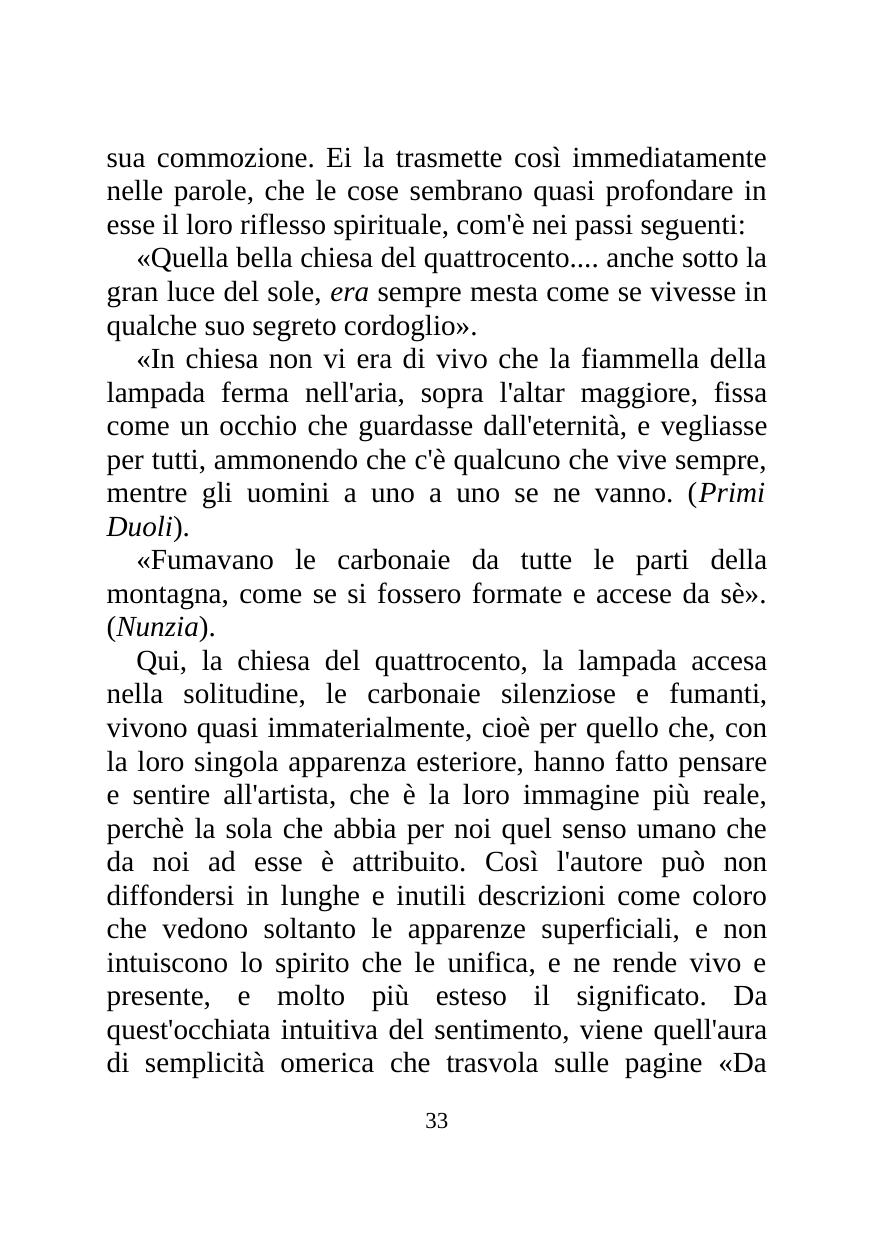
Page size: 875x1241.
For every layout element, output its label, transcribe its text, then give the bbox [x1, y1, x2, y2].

text Qui, la chiesa del quattrocento, la lampada accesa nella solitudine, le carbonaie silenziose e fumanti, vivono quasi immaterialmente, cioè per quello che, con la loro singola apparenza esteriore, hanno fatto pensare e sentire all'artista, che è la loro immagine più reale, perchè la sola che abbia per noi quel senso umano che da noi ad esse è attribuito. Così l'autore può non diffondersi in lunghe e inutili descrizioni come coloro che vedono soltanto le apparenze superficiali, e non intuiscono lo spirito che le unifica, e ne rende vivo e presente, e molto più esteso il significato. Da quest'occhiata intuitiva del sentimento, viene quell'aura di semplicità omerica che trasvola sulle pagine «Da [106, 643, 768, 1079]
text «Fumavano le carbonaie da tutte le parti della montagna, come se si fossero formate e accese da sè». (Nunzia). [106, 542, 768, 643]
text «Quella bella chiesa del quattrocento.... anche sotto la gran luce del sole, era sempre mesta come se vivesse in qualche suo segreto cordoglio». [106, 241, 768, 341]
text sua commozione. Ei la trasmette così immediatamente nelle parole, che le cose sembrano quasi profondare in esse il loro riflesso spirituale, com'è nei passi seguenti: [106, 140, 768, 241]
text «In chiesa non vi era di vivo che la fiammella della lampada ferma nell'aria, sopra l'altar maggiore, fissa come un occhio che guardasse dall'eternità, e vegliasse per tutti, ammonendo che c'è qualcuno che vive sempre, mentre gli uomini a uno a uno se ne vanno. (Primi Duoli). [106, 341, 768, 542]
